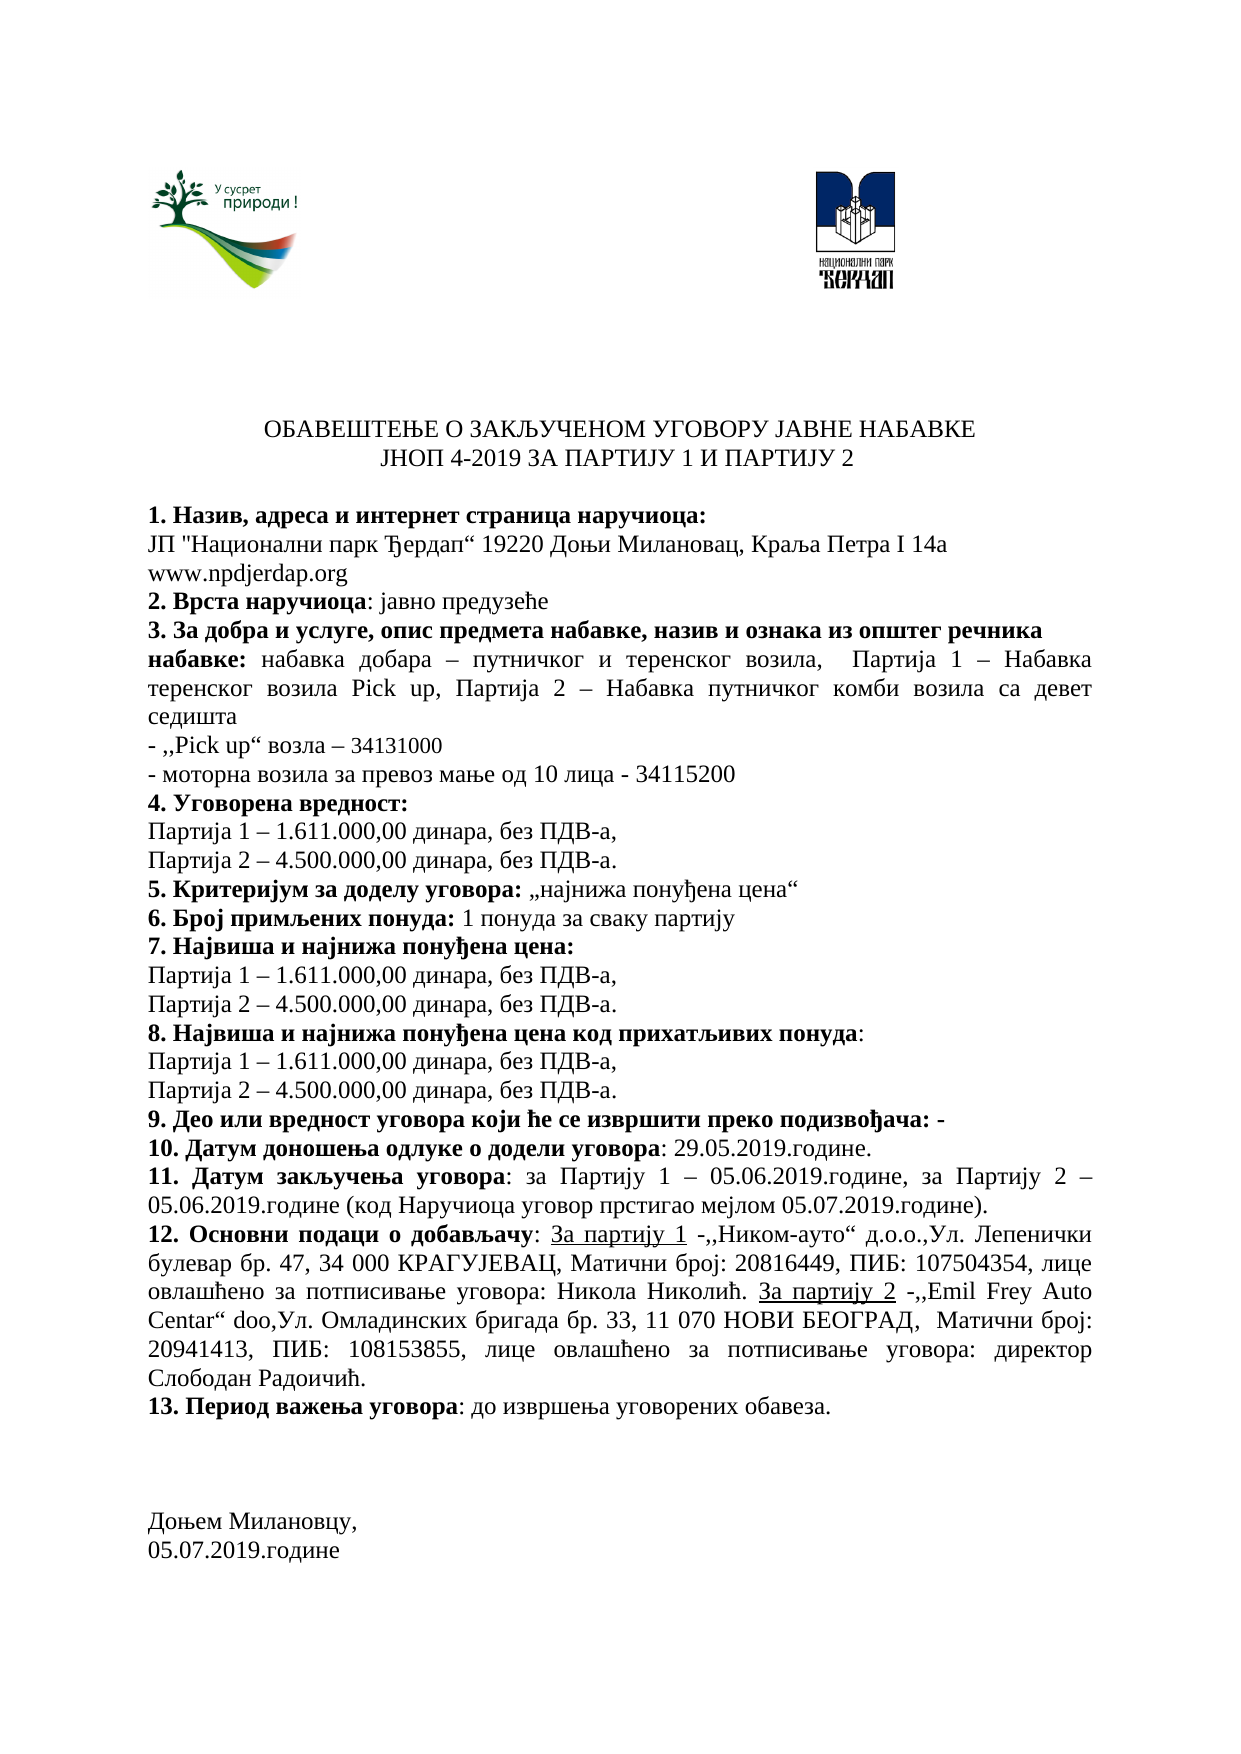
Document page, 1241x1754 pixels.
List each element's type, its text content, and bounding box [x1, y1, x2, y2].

text - ,,Pick up“ возла – 34131000 [148, 730, 1093, 759]
text 3. За добра и услуге, опис предмета набавке, назив и ознака из општег речника [148, 615, 1093, 644]
text Партија 1 – 1.611.000,00 динара, без ПДВ-а, [148, 1046, 1093, 1075]
text ОБАВЕШТЕЊЕ О ЗАКЉУЧЕНОМ УГОВОРУ ЈАВНЕ НАБАВКЕ [148, 414, 1093, 443]
text Партија 2 – 4.500.000,00 динара, без ПДВ-а. [148, 845, 1093, 874]
text 8. Највиша и најнижа понуђена цена код прихатљивих понуда: [148, 1018, 1093, 1046]
text Партија 1 – 1.611.000,00 динара, без ПДВ-а, [148, 816, 1093, 845]
text ЈНОП 4-2019 ЗА ПАРТИЈУ 1 И ПАРТИЈУ 2 [148, 443, 1093, 471]
text 1. Назив, адреса и интернет страница наручиоца: [148, 500, 1093, 529]
text 2. Врста наручиоца: јавно предузеће [148, 586, 1093, 615]
text 5. Критеријум за доделу уговора: „најнижа понуђена цена“ [148, 874, 1093, 903]
text 4. Уговорена вредност: [148, 788, 1093, 816]
text - моторна возила за превоз мање од 10 лица - 34115200 [148, 759, 1093, 788]
text ЈП ''Национални парк Ђердап“ 19220 Доњи Милановац, Краља Петра I 14а [148, 529, 1093, 558]
text 7. Највиша и најнижа понуђена цена: [148, 931, 1093, 960]
text Партија 2 – 4.500.000,00 динара, без ПДВ-а. [148, 989, 1093, 1018]
text 05.07.2019.године [148, 1535, 1093, 1564]
text набавке: набавка добара – путничког и теренског возила, Партија 1 – Набавка теренског возила Pick up, Партија 2 – Набавка путничког комби возила са девет седишта [148, 644, 1093, 730]
text 9. Део или вредност уговора који ће се извршити преко подизвођача: - [148, 1104, 1093, 1133]
text 11. Датум закључења уговора: за Партију 1 – 05.06.2019.године, за Партију 2 – 05.06.2019.године (код Наручиоца уговор прстигао мејлом 05.07.2019.године). [148, 1161, 1093, 1219]
text Доњем Милановцу, [148, 1506, 1093, 1535]
text www.npdjerdap.org [148, 558, 1093, 586]
text Партија 1 – 1.611.000,00 динара, без ПДВ-а, [148, 960, 1093, 989]
text 13. Период важења уговора: до извршења уговорених обавеза. [148, 1391, 1093, 1420]
text Партија 2 – 4.500.000,00 динара, без ПДВ-а. [148, 1075, 1093, 1104]
text 12. Основни подаци о добављачу: За партију 1 -,,Ником-ауто“ д.о.о.,Ул. Лепенички булевар бр. 47, 34 000 КРАГУЈЕВАЦ, Матични број: 20816449, ПИБ: 107504354, лице овлашћено за потписивање уговора: Никола Николић. За партију 2 -,,Emil Frey Auto Centar“ doo,Ул. Омладинских бригада бр. 33, 11 070 НОВИ БЕОГРАД, Матични број: 20941413, ПИБ: 108153855, лице овлашћено за потписивање уговора: директор Слободан Радоичић. [148, 1219, 1093, 1391]
text 6. Број примљених понуда: 1 понуда за сваку партију [148, 903, 1093, 931]
text 10. Датум доношења одлуке о додели уговора: 29.05.2019.године. [148, 1133, 1093, 1161]
